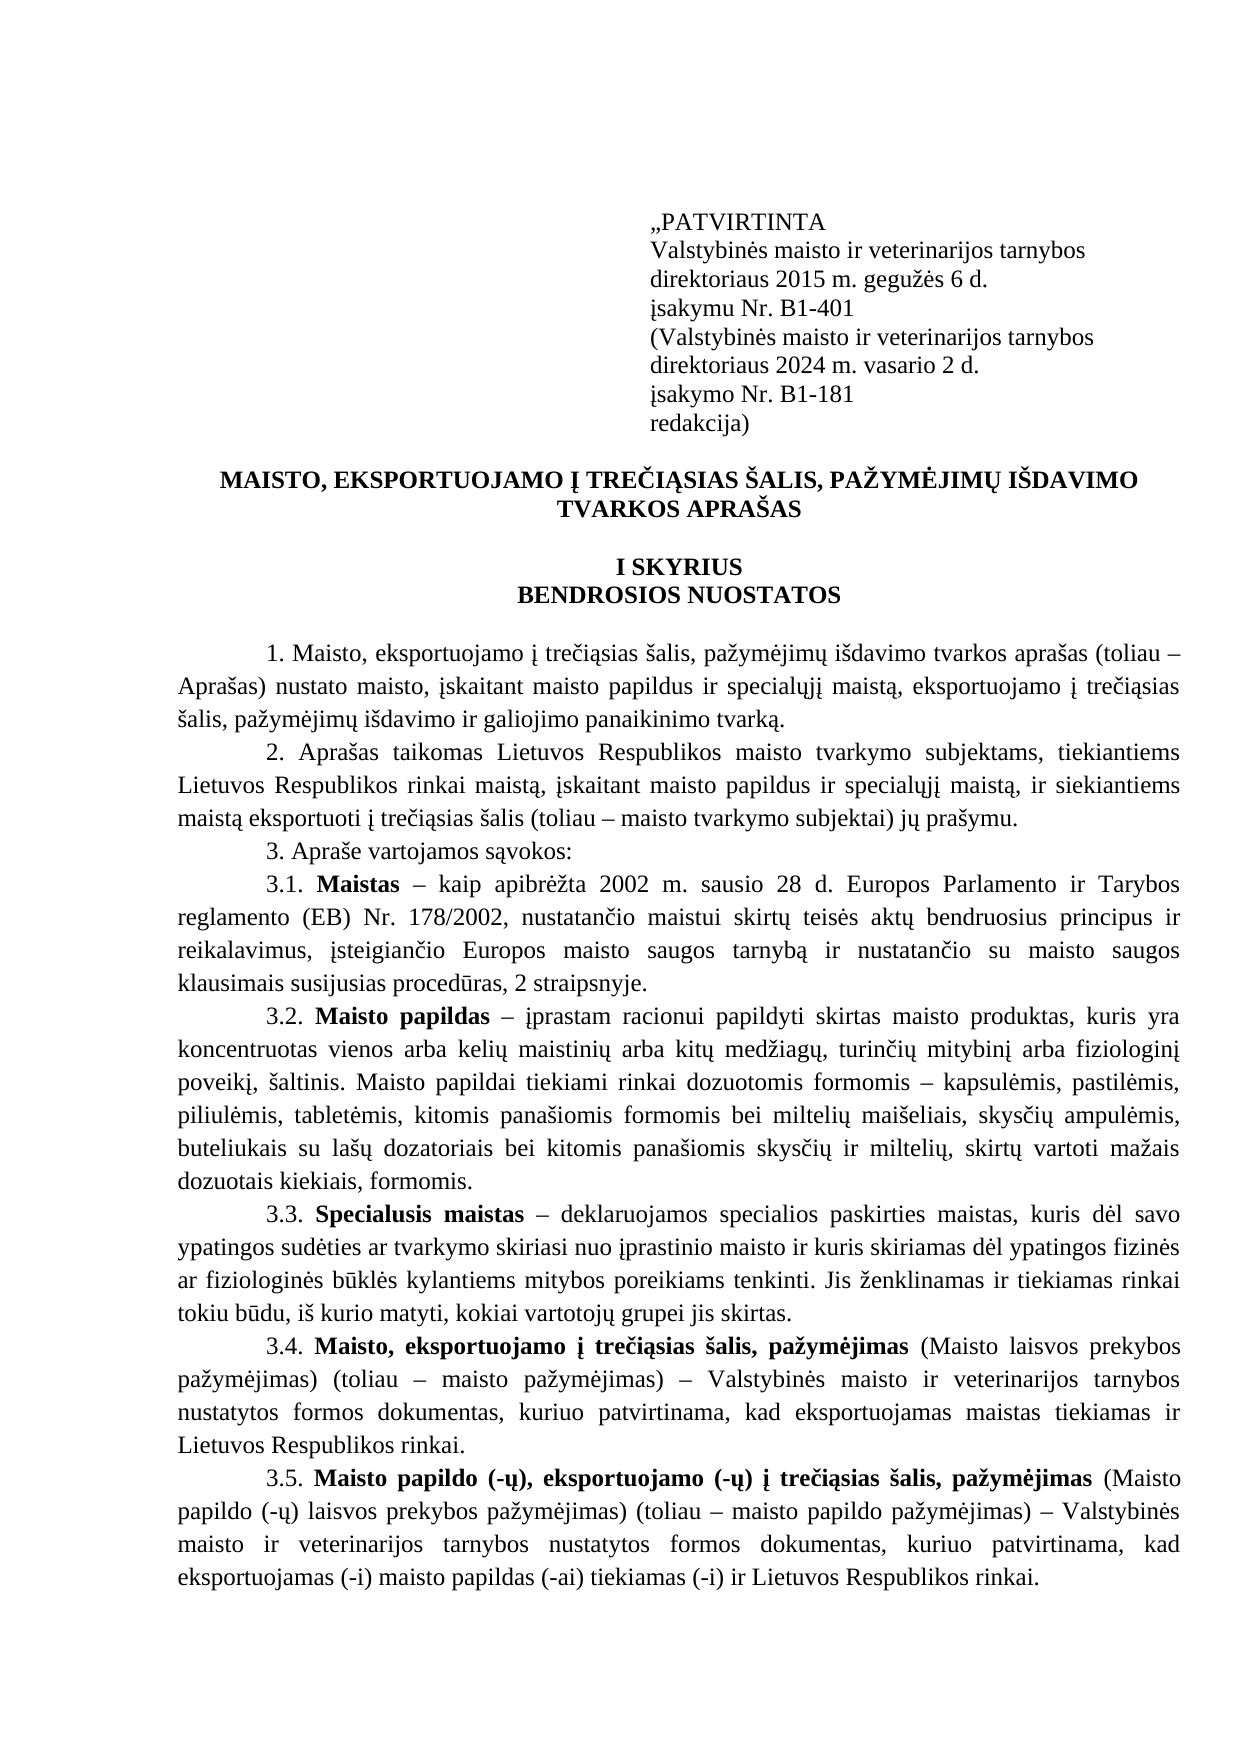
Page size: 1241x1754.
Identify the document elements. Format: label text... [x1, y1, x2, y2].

text MAISTO, EKSPORTUOJAMO Į TREČIĄSIAS ŠALIS, PAŽYMĖJIMŲ IŠDAVIMO TVARKOS APRAŠAS [177, 465, 1181, 523]
text direktoriaus 2015 m. gegužės 6 d. [650, 264, 1181, 293]
text 3.1. Maistas – kaip apibrėžta 2002 m. sausio 28 d. Europos Parlamento ir Tarybos reglamento (EB) Nr. 178/2002, nustatančio maistui skirtų teisės aktų bendruosius principus ir reikalavimus, įsteigiančio Europos maisto saugos tarnybą ir nustatančio su maisto saugos klausimais susijusias procedūras, 2 straipsnyje. [177, 869, 1181, 997]
text 3.2. Maisto papildas – įprastam racionui papildyti skirtas maisto produktas, kuris yra koncentruotas vienos arba kelių maistinių arba kitų medžiagų, turinčių mitybinį arba fiziologinį poveikį, šaltinis. Maisto papildai tiekiami rinkai dozuotomis formomis – kapsulėmis, pastilėmis, piliulėmis, tabletėmis, kitomis panašiomis formomis bei miltelių maišeliais, skysčių ampulėmis, buteliukais su lašų dozatoriais bei kitomis panašiomis skysčių ir miltelių, skirtų vartoti mažais dozuotais kiekiais, formomis. [177, 1001, 1181, 1195]
text 3.4. Maisto, eksportuojamo į trečiąsias šalis, pažymėjimas (Maisto laisvos prekybos pažymėjimas) (toliau – maisto pažymėjimas) – Valstybinės maisto ir veterinarijos tarnybos nustatytos formos dokumentas, kuriuo patvirtinama, kad eksportuojamas maistas tiekiamas ir Lietuvos Respublikos rinkai. [177, 1331, 1181, 1459]
text įsakymu Nr. B1-401 [650, 293, 1181, 322]
text 3.3. Specialusis maistas – deklaruojamos specialios paskirties maistas, kuris dėl savo ypatingos sudėties ar tvarkymo skiriasi nuo įprastinio maisto ir kuris skiriamas dėl ypatingos fizinės ar fiziologinės būklės kylantiems mitybos poreikiams tenkinti. Jis ženklinamas ir tiekiamas rinkai tokiu būdu, iš kurio matyti, kokiai vartotojų grupei jis skirtas. [177, 1199, 1181, 1327]
text BENDROSIOS NUOSTATOS [177, 580, 1181, 609]
text įsakymo Nr. B1-181 [650, 379, 1181, 408]
text redakcija) [650, 408, 1181, 437]
text 3. Apraše vartojamos sąvokos: [177, 836, 1181, 865]
text direktoriaus 2024 m. vasario 2 d. [650, 350, 1181, 379]
text „PATVIRTINTA [650, 207, 1181, 235]
text 1. Maisto, eksportuojamo į trečiąsias šalis, pažymėjimų išdavimo tvarkos aprašas (toliau – Aprašas) nustato maisto, įskaitant maisto papildus ir specialųjį maistą, eksportuojamo į trečiąsias šalis, pažymėjimų išdavimo ir galiojimo panaikinimo tvarką. [177, 638, 1181, 733]
text Valstybinės maisto ir veterinarijos tarnybos [650, 235, 1181, 264]
text I SKYRIUS [177, 552, 1181, 580]
text 3.5. Maisto papildo (-ų), eksportuojamo (-ų) į trečiąsias šalis, pažymėjimas (Maisto papildo (-ų) laisvos prekybos pažymėjimas) (toliau – maisto papildo pažymėjimas) – Valstybinės maisto ir veterinarijos tarnybos nustatytos formos dokumentas, kuriuo patvirtinama, kad eksportuojamas (-i) maisto papildas (-ai) tiekiamas (-i) ir Lietuvos Respublikos rinkai. [177, 1463, 1181, 1591]
text (Valstybinės maisto ir veterinarijos tarnybos [650, 322, 1181, 350]
text 2. Aprašas taikomas Lietuvos Respublikos maisto tvarkymo subjektams, tiekiantiems Lietuvos Respublikos rinkai maistą, įskaitant maisto papildus ir specialųjį maistą, ir siekiantiems maistą eksportuoti į trečiąsias šalis (toliau – maisto tvarkymo subjektai) jų prašymu. [177, 737, 1181, 832]
